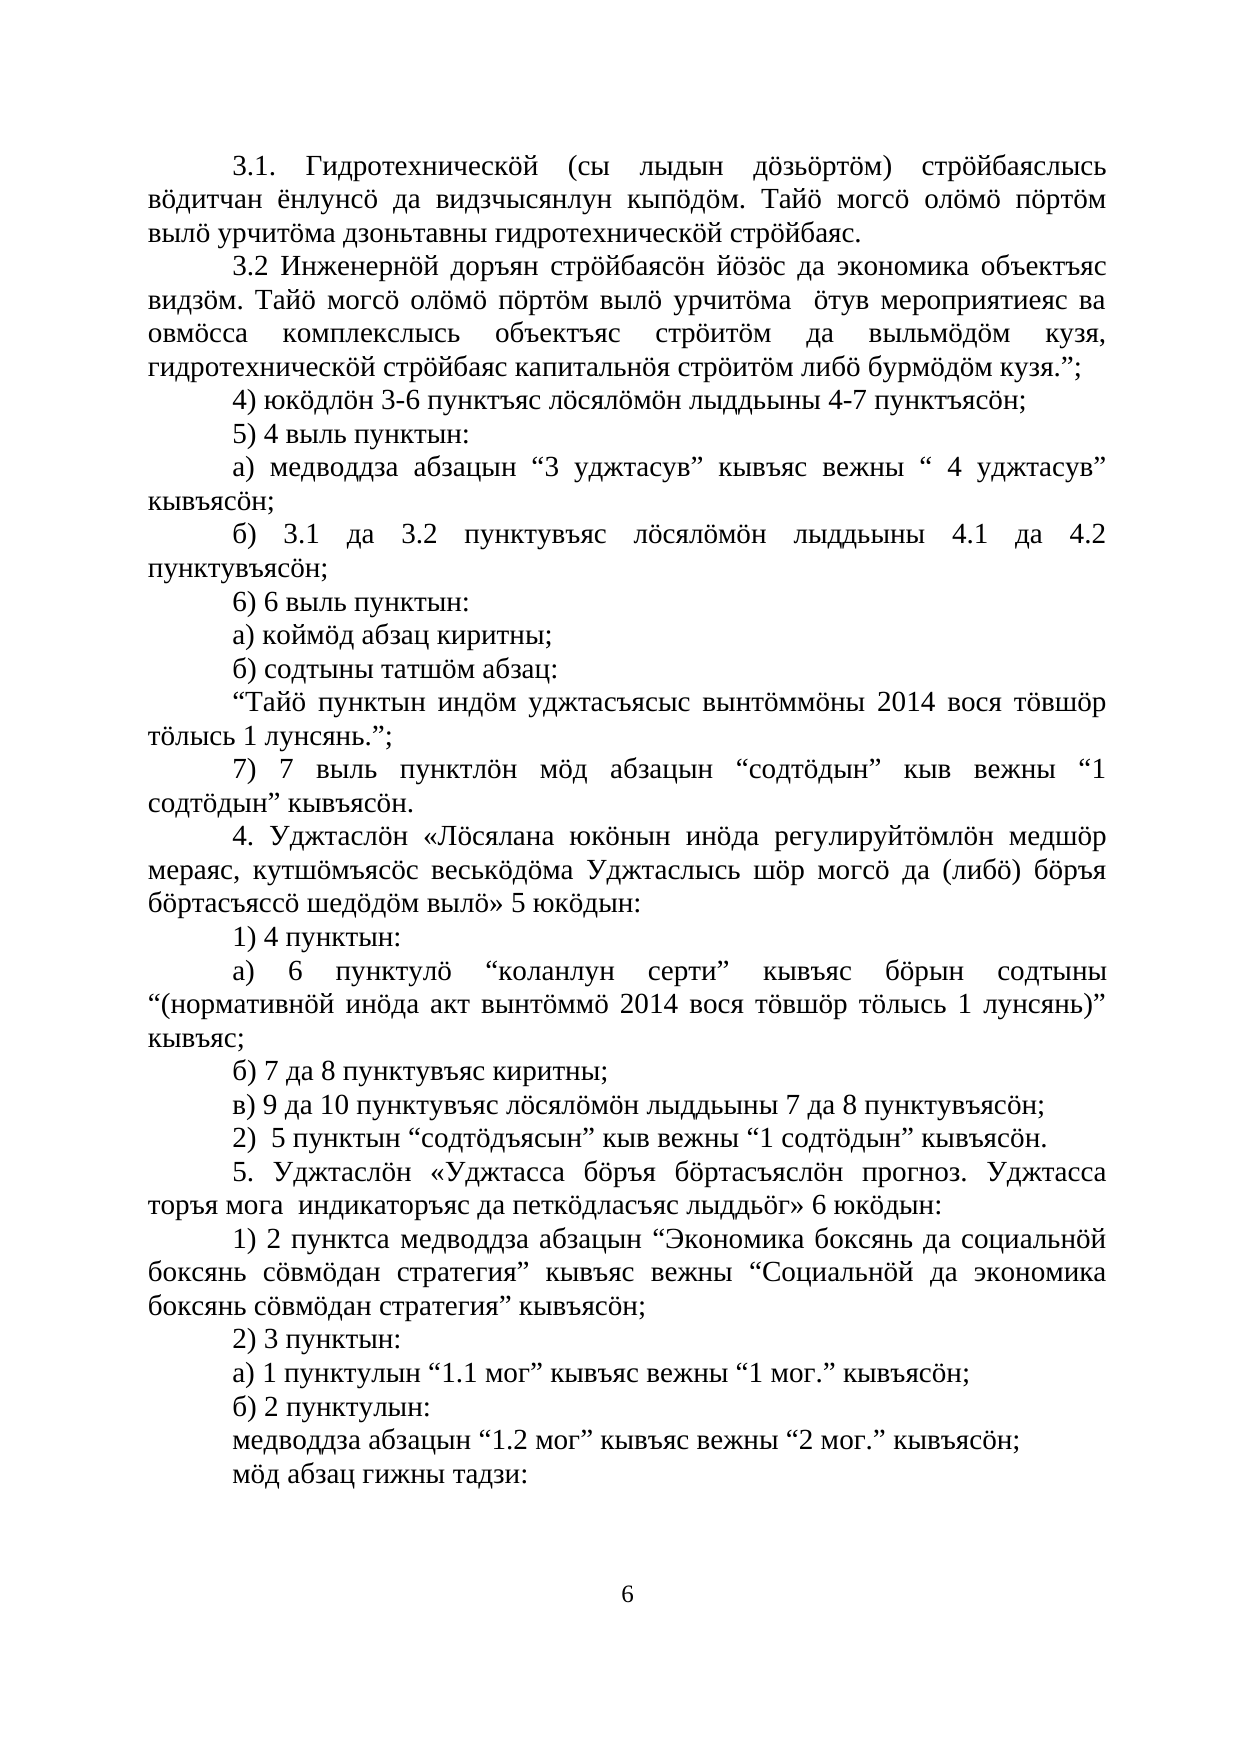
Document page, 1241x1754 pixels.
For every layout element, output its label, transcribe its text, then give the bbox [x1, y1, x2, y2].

text а) медводдза абзацын “3 уджтасув” кывъяс вежны “ 4 уджтасув” кывъясӧн; [148, 449, 1107, 517]
text 2) 5 пунктын “содтӧдъясын” кыв вежны “1 содтӧдын” кывъясӧн. [148, 1120, 1107, 1154]
text 1) 2 пунктса медводдза абзацын “Экономика боксянь да социальнӧй боксянь сӧвмӧдан стратегия” кывъяс вежны “Социальнӧй да экономика боксянь сӧвмӧдан стратегия” кывъясӧн; [148, 1221, 1107, 1322]
text б) 3.1 да 3.2 пунктувъяс лӧсялӧмӧн лыддьыны 4.1 да 4.2 пунктувъясӧн; [148, 517, 1107, 584]
text 7) 7 выль пунктлӧн мӧд абзацын “содтӧдын” кыв вежны “1 содтӧдын” кывъясӧн. [148, 751, 1107, 818]
text 4. Уджтаслӧн «Лӧсялана юкӧнын инӧда регулируйтӧмлӧн медшӧр мераяс, кутшӧмъясӧс веськӧдӧма Уджтаслысь шӧр могсӧ да (либӧ) бӧръя бӧртасъяссӧ шедӧдӧм вылӧ» 5 юкӧдын: [148, 818, 1107, 919]
text б) содтыны татшӧм абзац: [148, 651, 1107, 684]
text 4) юкӧдлӧн 3-6 пунктъяс лӧсялӧмӧн лыддьыны 4-7 пунктъясӧн; [148, 382, 1107, 416]
text в) 9 да 10 пунктувъяс лӧсялӧмӧн лыддьыны 7 да 8 пунктувъясӧн; [148, 1087, 1107, 1120]
text 1) 4 пунктын: [148, 919, 1107, 953]
text б) 7 да 8 пунктувъяс киритны; [148, 1053, 1107, 1087]
text 3.1. Гидротехническӧй (сы лыдын дӧзьӧртӧм) стрӧйбаяслысь вӧдитчан ёнлунсӧ да видзчысянлун кыпӧдӧм. Тайӧ могсӧ олӧмӧ пӧртӧм вылӧ урчитӧма дзоньтавны гидротехническӧй стрӧйбаяс. [148, 148, 1107, 248]
text а) 6 пунктулӧ “коланлун серти” кывъяс бӧрын содтыны “(нормативнӧй инӧда акт вынтӧммӧ 2014 вося тӧвшӧр тӧлысь 1 лунсянь)” кывъяс; [148, 953, 1107, 1053]
text а) 1 пунктулын “1.1 мог” кывъяс вежны “1 мог.” кывъясӧн; [148, 1355, 1107, 1389]
text 6) 6 выль пунктын: [148, 584, 1107, 617]
text мӧд абзац гижны тадзи: [148, 1456, 1107, 1489]
text медводдза абзацын “1.2 мог” кывъяс вежны “2 мог.” кывъясӧн; [148, 1422, 1107, 1456]
text 2) 3 пунктын: [148, 1322, 1107, 1355]
text “Тайӧ пунктын индӧм уджтасъясыс вынтӧммӧны 2014 вося тӧвшӧр тӧлысь 1 лунсянь.”; [148, 684, 1107, 751]
text 5. Уджтаслӧн «Уджтасса бӧръя бӧртасъяслӧн прогноз. Уджтасса торъя мога индикаторъяс да петкӧдласъяс лыддьӧг» 6 юкӧдын: [148, 1154, 1107, 1221]
text б) 2 пунктулын: [148, 1389, 1107, 1422]
text 3.2 Инженернӧй доръян стрӧйбаясӧн йӧзӧс да экономика объектъяс видзӧм. Тайӧ могсӧ олӧмӧ пӧртӧм вылӧ урчитӧма ӧтув мероприятиеяс ва овмӧсса комплекслысь объектъяс стрӧитӧм да выльмӧдӧм кузя, гидротехническӧй стрӧйбаяс капитальнӧя стрӧитӧм либӧ бурмӧдӧм кузя.”; [148, 248, 1107, 382]
text 5) 4 выль пунктын: [148, 416, 1107, 449]
text а) коймӧд абзац киритны; [148, 617, 1107, 651]
